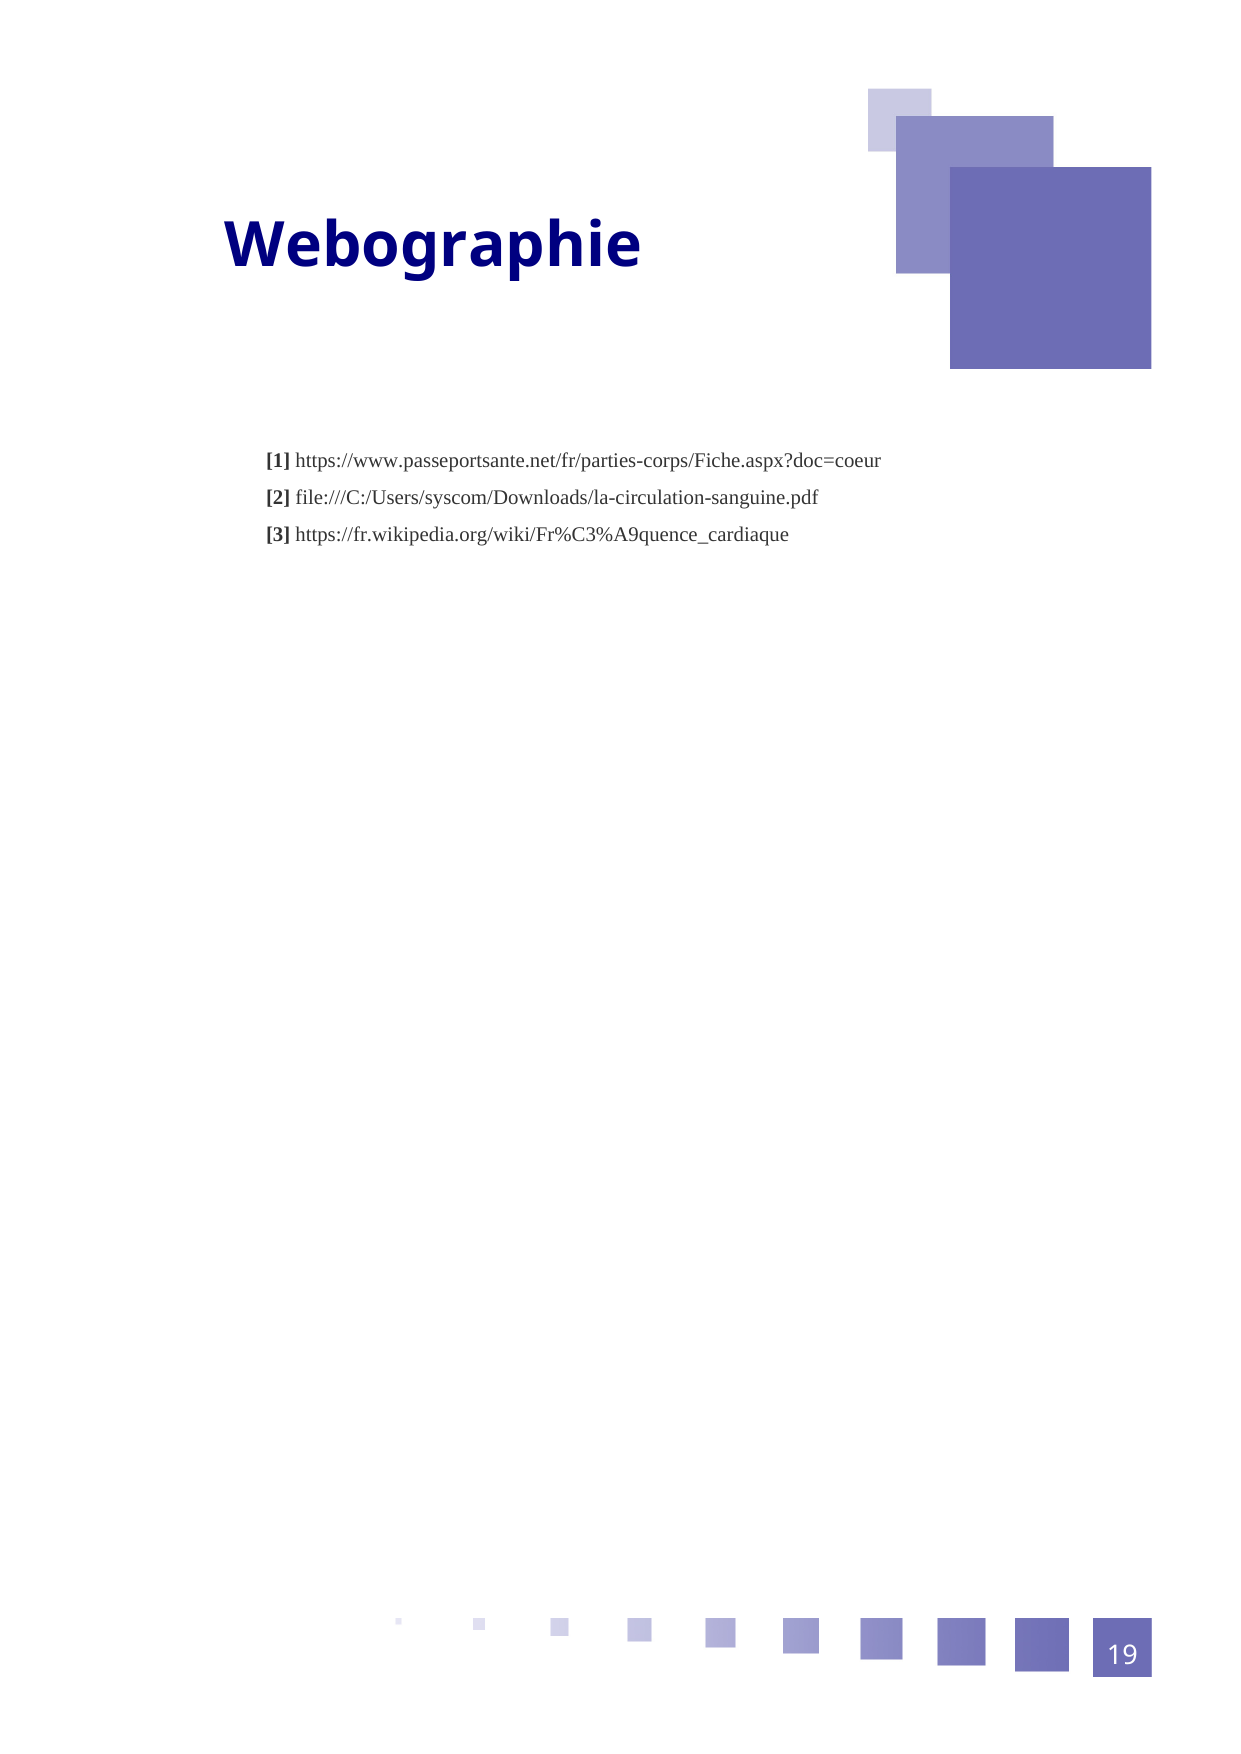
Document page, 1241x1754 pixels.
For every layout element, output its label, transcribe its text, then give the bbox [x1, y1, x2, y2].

picture [351, 1618, 1152, 1678]
text [1] https://www.passeportsante.net/fr/parties-corps/Fiche.aspx?doc=coeur [266, 449, 1152, 472]
picture [351, 546, 1152, 889]
picture [351, 509, 1152, 523]
text [3] https://fr.wikipedia.org/wiki/Fr%C3%A9quence_cardiaque [266, 523, 1152, 546]
title Webographie [224, 199, 868, 284]
picture [351, 88, 1152, 449]
picture [351, 472, 1152, 486]
text [2] file:///C:/Users/syscom/Downloads/la-circulation-sanguine.pdf [266, 486, 1152, 509]
